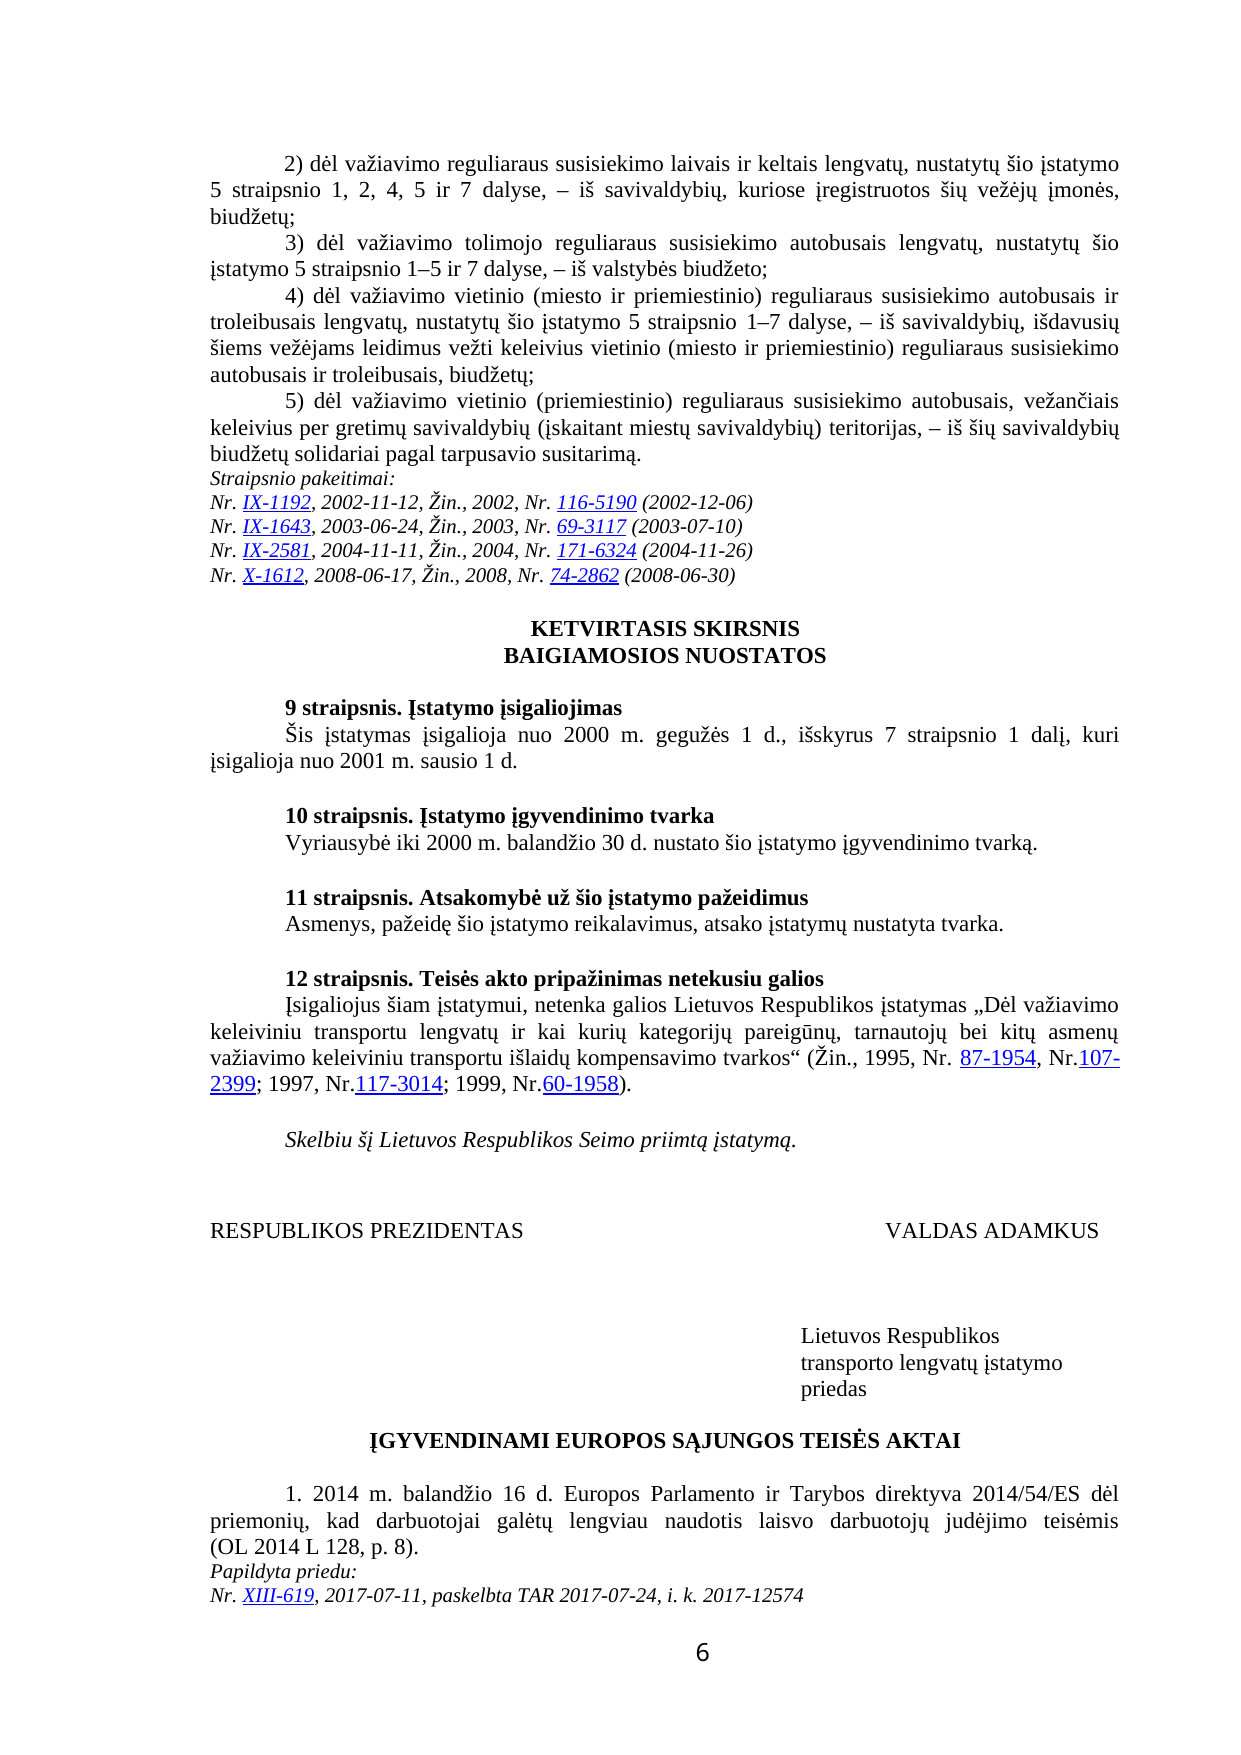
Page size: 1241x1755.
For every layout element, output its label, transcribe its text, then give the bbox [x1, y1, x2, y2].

text Papildyta priedu: [210, 1559, 1120, 1583]
text priedas [210, 1375, 1120, 1401]
text Įsigaliojus šiam įstatymui, netenka galios Lietuvos Respublikos įstatymas „Dėl važiavimo keleiviniu transportu lengvatų ir kai kurių kategorijų pareigūnų, tarnautojų bei kitų asmenų važiavimo keleiviniu transportu išlaidų kompensavimo tvarkos“ (Žin., 1995, Nr. 87-1954, Nr.107-2399; 1997, Nr.117-3014; 1999, Nr.60-1958). [210, 991, 1120, 1097]
text Nr. X-1612, 2008-06-17, Žin., 2008, Nr. 74-2862 (2008-06-30) [210, 562, 1120, 587]
subtitle BAIGIAMOSIOS NUOSTATOS [210, 642, 1120, 668]
text 9 straipsnis. Įstatymo įsigaliojimas [210, 694, 1120, 721]
text Šis įstatymas įsigalioja nuo 2000 m. gegužės 1 d., išskyrus 7 straipsnio 1 dalį, kuri įsigalioja nuo 2001 m. sausio 1 d. [210, 721, 1120, 773]
text Nr. IX-1192, 2002-11-12, Žin., 2002, Nr. 116-5190 (2002-12-06) [210, 490, 1120, 514]
text transporto lengvatų įstatymo [210, 1348, 1120, 1375]
text RESPUBLIKOS PREZIDENTAS VALDAS ADAMKUS [210, 1217, 1120, 1243]
text 5) dėl važiavimo vietinio (priemiestinio) reguliaraus susisiekimo autobusais, vežančiais keleivius per gretimų savivaldybių (įskaitant miestų savivaldybių) teritorijas, – iš šių savivaldybių biudžetų solidariai pagal tarpusavio susitarimą. [210, 387, 1120, 466]
text 11 straipsnis. Atsakomybė už šio įstatymo pažeidimus [210, 884, 1120, 910]
text Lietuvos Respublikos [210, 1322, 1120, 1348]
text 3) dėl važiavimo tolimojo reguliaraus susisiekimo autobusais lengvatų, nustatytų šio įstatymo 5 straipsnio 1–5 ir 7 dalyse, – iš valstybės biudžeto; [210, 229, 1120, 282]
text 12 straipsnis. Teisės akto pripažinimas netekusiu galios [210, 965, 1120, 991]
subtitle KETVIRTASIS SKIRSNIS [210, 615, 1120, 642]
text Asmenys, pažeidę šio įstatymo reikalavimus, atsako įstatymų nustatyta tvarka. [210, 910, 1120, 936]
text Nr. XIII-619, 2017-07-11, paskelbta TAR 2017-07-24, i. k. 2017-12574 [210, 1583, 1120, 1607]
text Nr. IX-1643, 2003-06-24, Žin., 2003, Nr. 69-3117 (2003-07-10) [210, 514, 1120, 538]
text ĮGYVENDINAMI EUROPOS SĄJUNGOS TEISĖS AKTAI [210, 1428, 1120, 1454]
text Straipsnio pakeitimai: [210, 466, 1120, 490]
text 2) dėl važiavimo reguliaraus susisiekimo laivais ir keltais lengvatų, nustatytų šio įstatymo 5 straipsnio 1, 2, 4, 5 ir 7 dalyse, – iš savivaldybių, kuriose įregistruotos šių vežėjų įmonės, biudžetų; [210, 150, 1120, 229]
text Skelbiu šį Lietuvos Respublikos Seimo priimtą įstatymą. [210, 1126, 1120, 1152]
text 10 straipsnis. Įstatymo įgyvendinimo tvarka [210, 802, 1120, 828]
text Nr. IX-2581, 2004-11-11, Žin., 2004, Nr. 171-6324 (2004-11-26) [210, 538, 1120, 562]
text 1. 2014 m. balandžio 16 d. Europos Parlamento ir Tarybos direktyva 2014/54/ES dėl priemonių, kad darbuotojai galėtų lengviau naudotis laisvo darbuotojų judėjimo teisėmis (OL 2014 L 128, p. 8). [210, 1480, 1120, 1559]
text 4) dėl važiavimo vietinio (miesto ir priemiestinio) reguliaraus susisiekimo autobusais ir troleibusais lengvatų, nustatytų šio įstatymo 5 straipsnio 1–7 dalyse, – iš savivaldybių, išdavusių šiems vežėjams leidimus vežti keleivius vietinio (miesto ir priemiestinio) reguliaraus susisiekimo autobusais ir troleibusais, biudžetų; [210, 282, 1120, 387]
text Vyriausybė iki 2000 m. balandžio 30 d. nustato šio įstatymo įgyvendinimo tvarką. [210, 828, 1120, 855]
